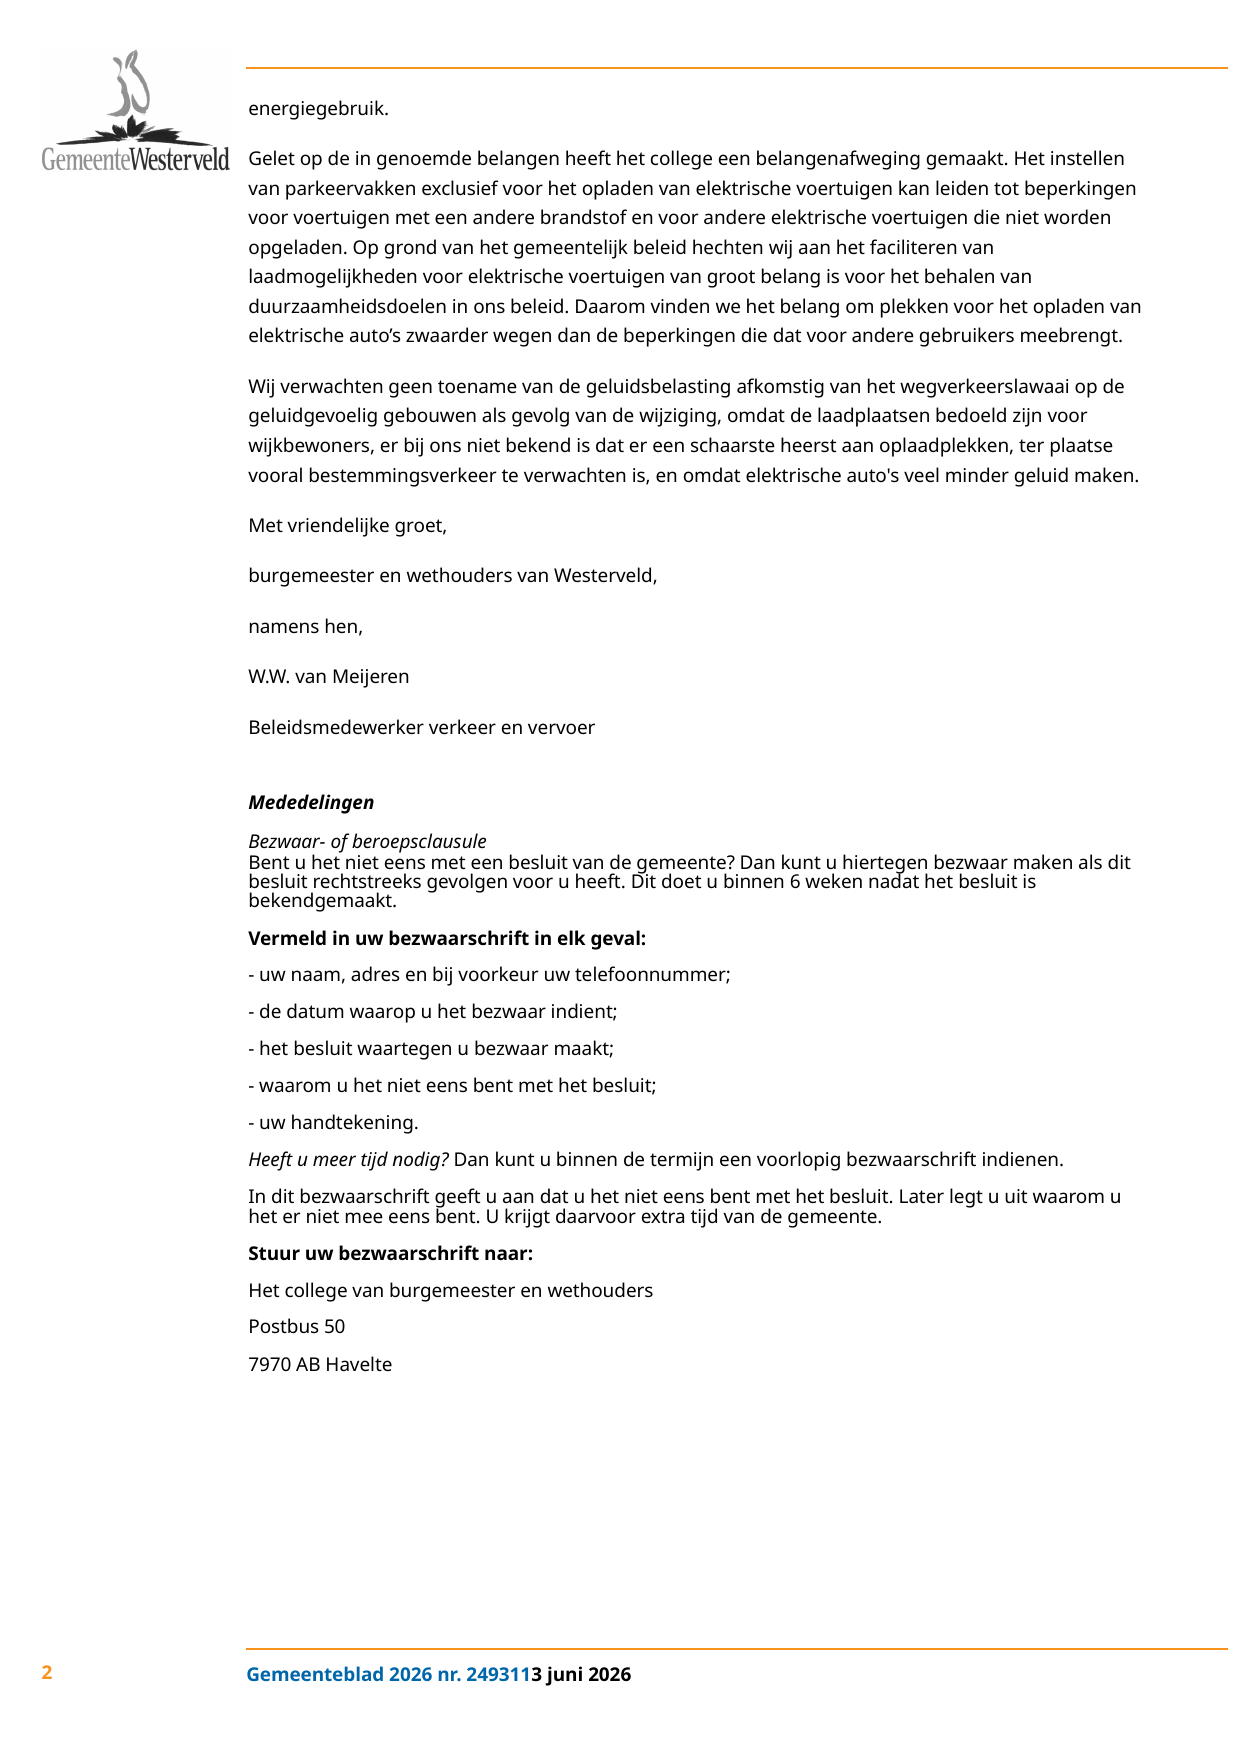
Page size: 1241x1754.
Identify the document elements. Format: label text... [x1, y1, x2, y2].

text - uw handtekening. [248, 1114, 1152, 1134]
text - uw naam, adres en bij voorkeur uw telefoonnummer; [248, 966, 1152, 986]
text burgemeester en wethouders van Westerveld, [248, 563, 1152, 588]
text Stuur uw bezwaarschrift naar: [248, 1244, 1152, 1264]
text Bezwaar- of beroepsclausule [248, 828, 1152, 854]
text 7970 AB Havelte [248, 1356, 1152, 1375]
text Heeft u meer tijd nodig? Dan kunt u binnen de termijn een voorlopig bezwaarschrift indienen. [248, 1151, 1152, 1171]
text - de datum waarop u het bezwaar indient; [248, 1003, 1152, 1023]
text - waarom u het niet eens bent met het besluit; [248, 1077, 1152, 1097]
text energiegebruik. [248, 95, 1152, 121]
text W.W. van Meijeren [248, 663, 1152, 689]
text Mededelingen [248, 789, 1152, 815]
text namens hen, [248, 613, 1152, 639]
text Bent u het niet eens met een besluit van de gemeente? Dan kunt u hiertegen bezwaar maken als dit besluit rechtstreeks gevolgen voor u heeft. Dit doet u binnen 6 weken nadat het besluit is bekendgemaakt. [248, 854, 1152, 912]
text Postbus 50 [248, 1318, 1152, 1338]
text Met vriendelijke groet, [248, 512, 1152, 538]
text - het besluit waartegen u bezwaar maakt; [248, 1040, 1152, 1060]
text Gelet op de in genoemde belangen heeft het college een belangenafweging gemaakt. Het instellen van parkeervakken exclusief voor het opladen van elektrische voertuigen kan leiden tot beperkingen voor voertuigen met een andere brandstof en voor andere elektrische voertuigen die niet worden opgeladen. Op grond van het gemeentelijk beleid hechten wij aan het faciliteren van laadmogelijkheden voor elektrische voertuigen van groot belang is voor het behalen van duurzaamheidsdoelen in ons beleid. Daarom vinden we het belang om plekken voor het opladen van elektrische auto’s zwaarder wegen dan de beperkingen die dat voor andere gebruikers meebrengt. [248, 145, 1152, 348]
text Het college van burgemeester en wethouders [248, 1282, 1152, 1301]
text Wij verwachten geen toename van de geluidsbelasting afkomstig van het wegverkeerslawaai op de geluidgevoelig gebouwen als gevolg van de wijziging, omdat de laadplaatsen bedoeld zijn voor wijkbewoners, er bij ons niet bekend is dat er een schaarste heerst aan oplaadplekken, ter plaatse vooral bestemmingsverkeer te verwachten is, en omdat elektrische auto's veel minder geluid maken. [248, 373, 1152, 488]
picture [41, 47, 231, 172]
text Vermeld in uw bezwaarschrift in elk geval: [248, 929, 1152, 949]
text In dit bezwaarschrift geeft u aan dat u het niet eens bent met het besluit. Later legt u uit waarom u het er niet mee eens bent. U krijgt daarvoor extra tijd van de gemeente. [248, 1188, 1152, 1227]
text Beleidsmedewerker verkeer en vervoer [248, 714, 1152, 740]
